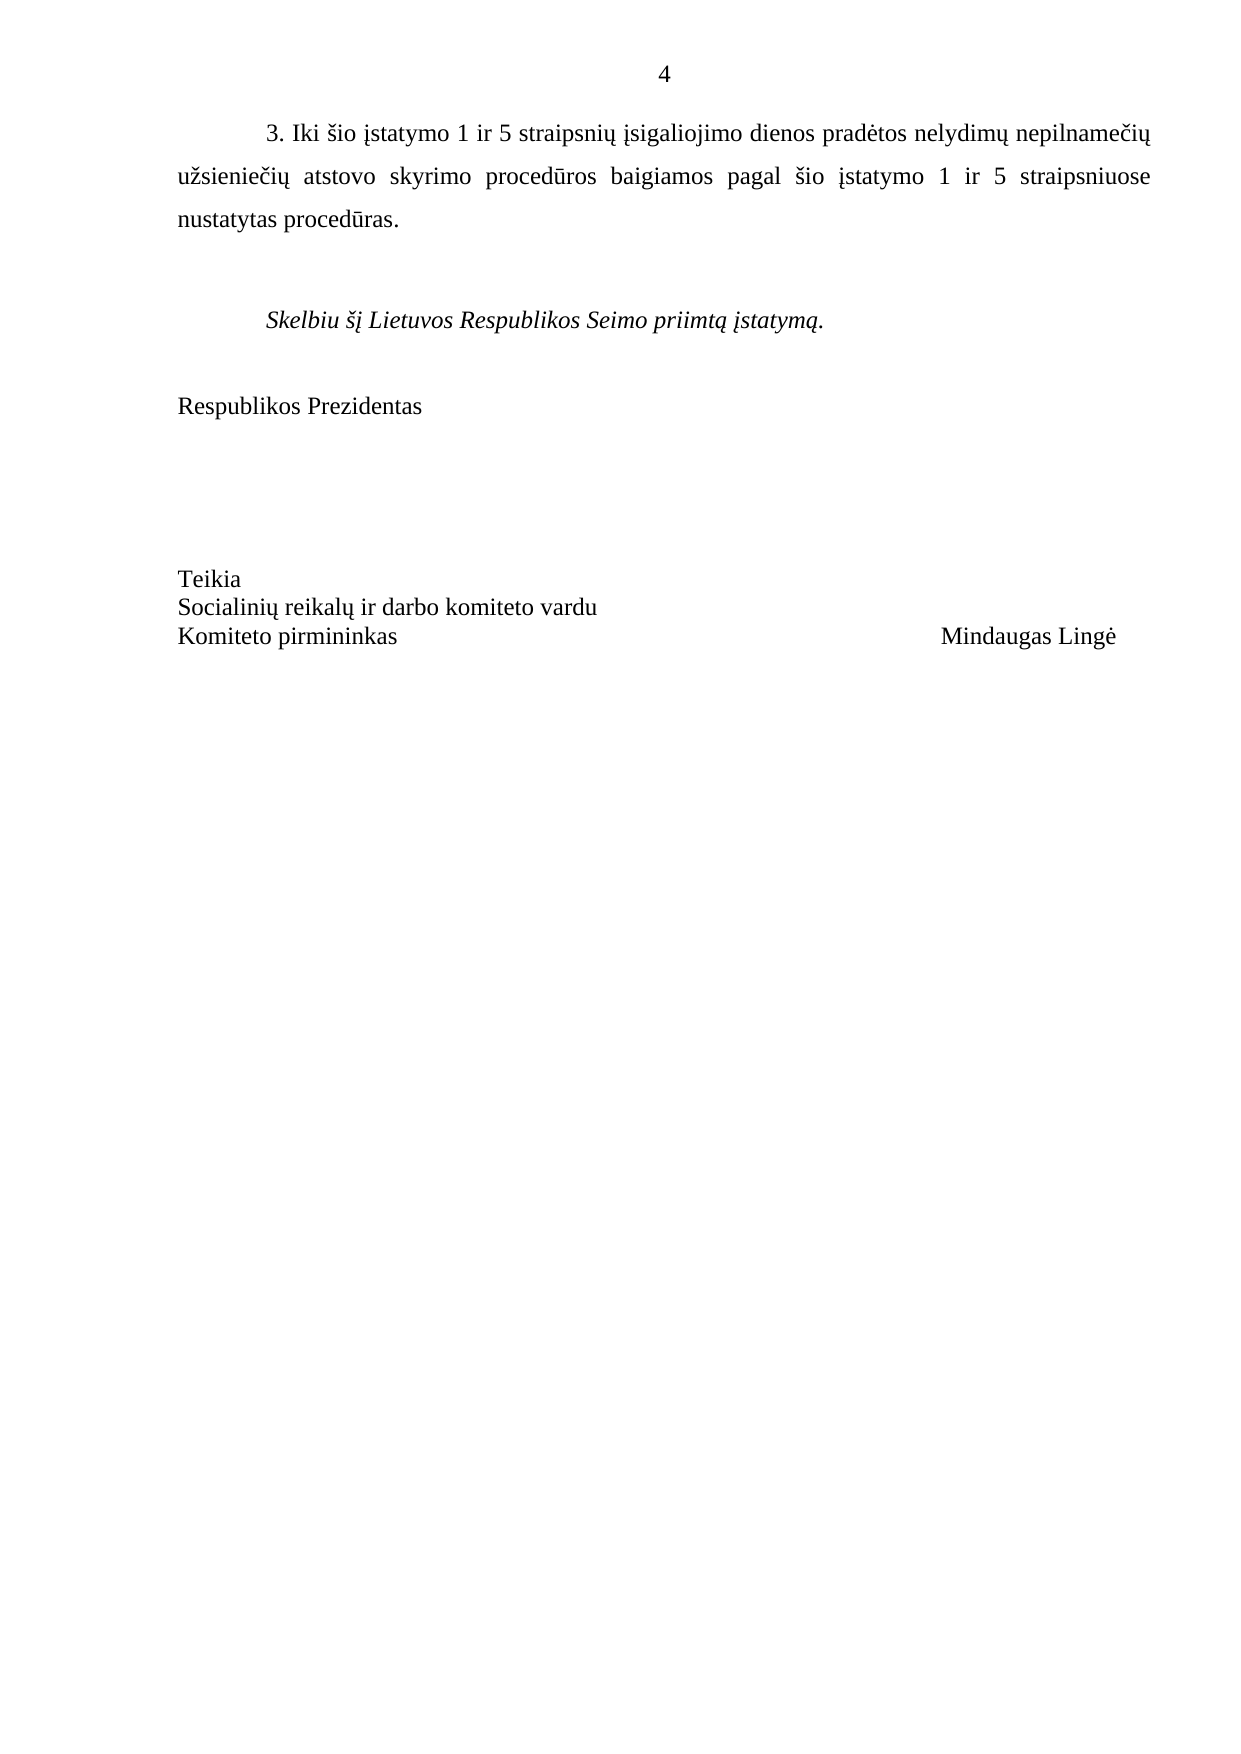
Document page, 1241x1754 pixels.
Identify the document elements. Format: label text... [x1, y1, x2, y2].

text 3. Iki šio įstatymo 1 ir 5 straipsnių įsigaliojimo dienos pradėtos nelydimų nepilnamečių užsieniečių atstovo skyrimo procedūros baigiamos pagal šio įstatymo 1 ir 5 straipsniuose nustatytas procedūras. [177, 118, 1152, 233]
text Socialinių reikalų ir darbo komiteto vardu [177, 592, 1152, 621]
text Skelbiu šį Lietuvos Respublikos Seimo priimtą įstatymą. [177, 305, 1152, 334]
text Teikia [177, 564, 1152, 592]
text Respublikos Prezidentas [177, 391, 1152, 420]
text Komiteto pirmininkas Mindaugas Lingė [177, 621, 1152, 650]
